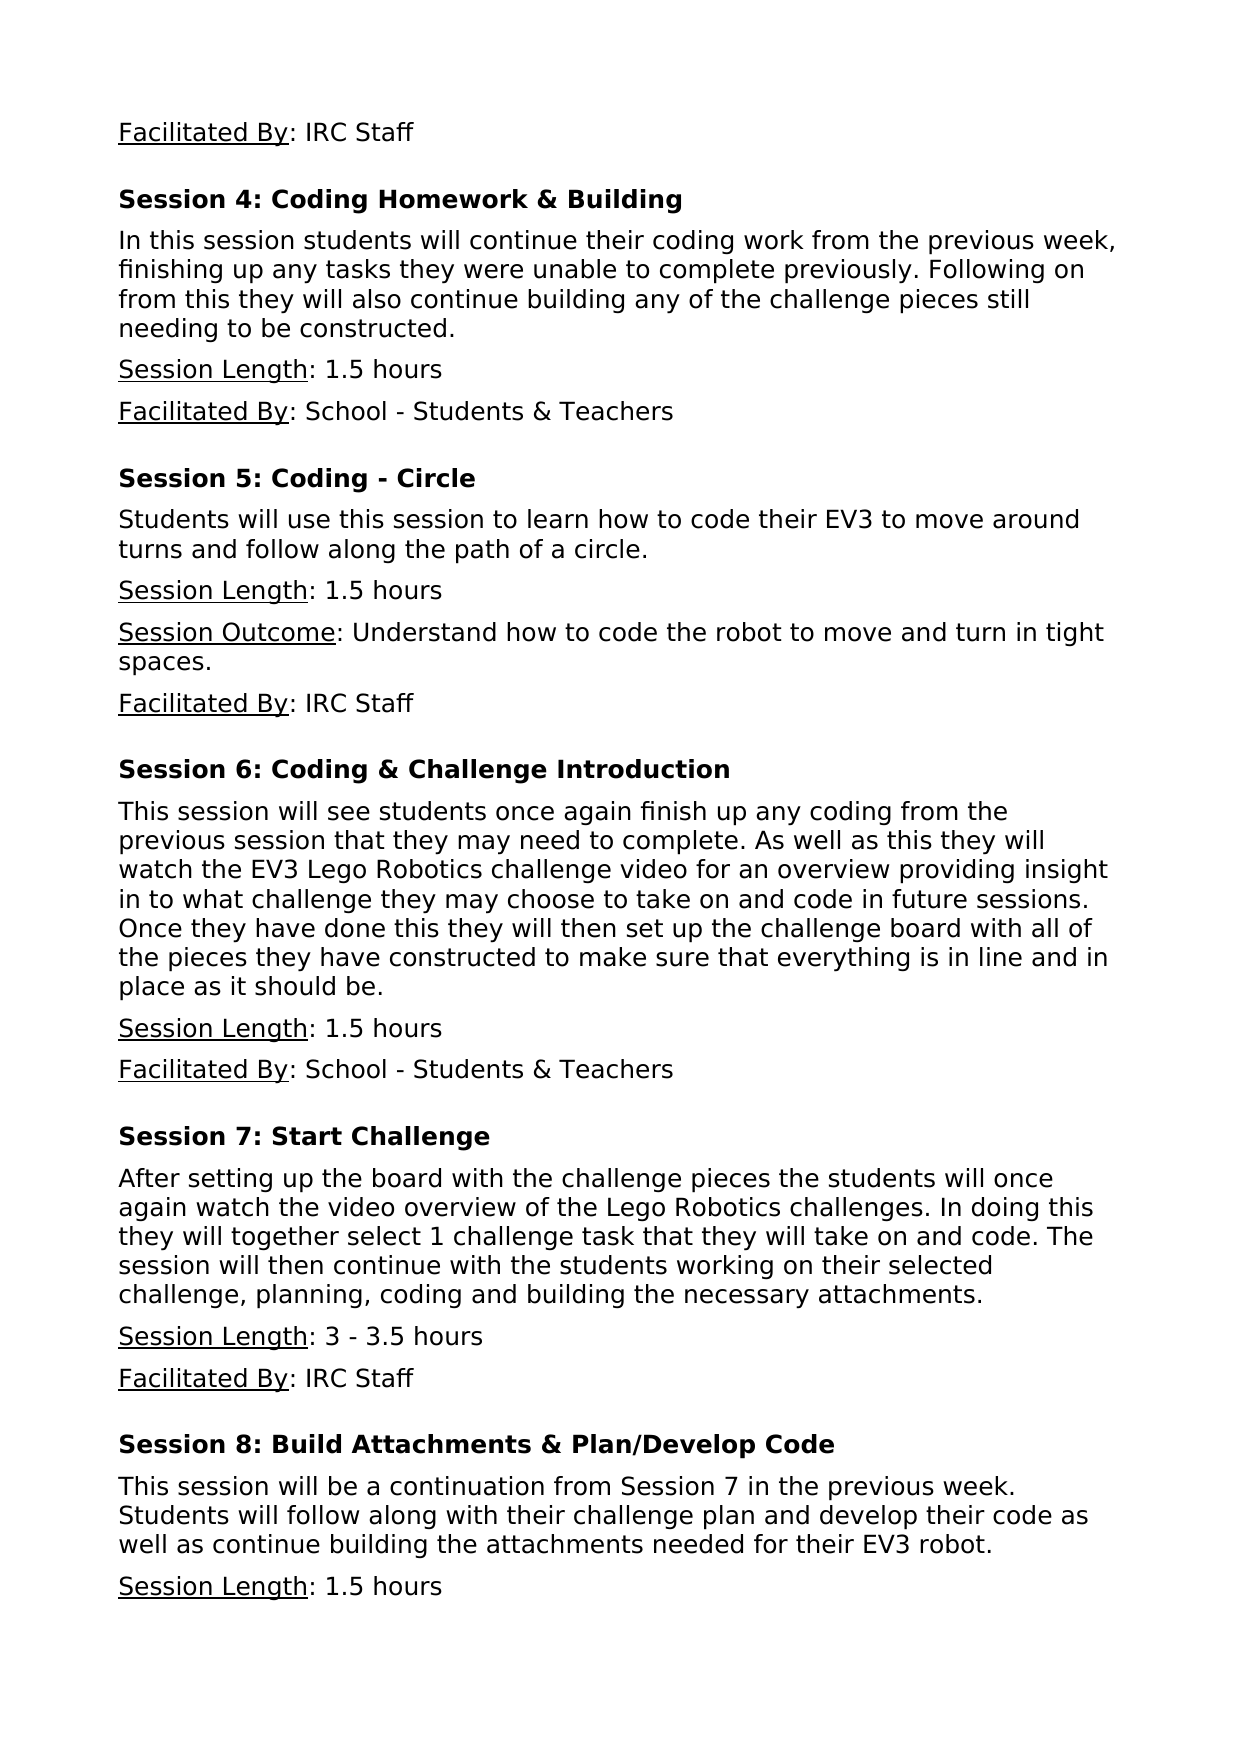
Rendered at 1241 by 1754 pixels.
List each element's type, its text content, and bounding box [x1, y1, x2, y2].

text This session will be a continuation from Session 7 in the previous week. Students will follow along with their challenge plan and develop their code as well as continue building the attachments needed for their EV3 robot. [118, 1472, 1122, 1560]
text After setting up the board with the challenge pieces the students will once again watch the video overview of the Lego Robotics challenges. In doing this they will together select 1 challenge task that they will take on and code. The session will then continue with the students working on their selected challenge, planning, coding and building the necessary attachments. [118, 1164, 1122, 1310]
text Facilitated By: School - Students & Teachers [118, 397, 1122, 426]
subtitle Session 7: Start Challenge [118, 1122, 1122, 1151]
text Students will use this session to learn how to code their EV3 to move around turns and follow along the path of a circle. [118, 506, 1122, 564]
text In this session students will continue their coding work from the previous week, finishing up any tasks they were unable to complete previously. Following on from this they will also continue building any of the challenge pieces still needing to be constructed. [118, 226, 1122, 343]
text Session Length: 1.5 hours [118, 576, 1122, 606]
subtitle Session 8: Build Attachments & Plan/Develop Code [118, 1431, 1122, 1460]
text Session Length: 1.5 hours [118, 1014, 1122, 1043]
text Session Length: 1.5 hours [118, 1572, 1122, 1601]
text Session Length: 1.5 hours [118, 356, 1122, 385]
subtitle Session 6: Coding & Challenge Introduction [118, 756, 1122, 785]
text Facilitated By: IRC Staff [118, 1364, 1122, 1393]
text Session Outcome: Understand how to code the robot to move and turn in tight spaces. [118, 618, 1122, 676]
text This session will see students once again finish up any coding from the previous session that they may need to complete. As well as this they will watch the EV3 Lego Robotics challenge video for an overview providing insight in to what challenge they may choose to take on and code in future sessions. Once they have done this they will then set up the challenge board with all of the pieces they have constructed to make sure that everything is in line and in place as it should be. [118, 797, 1122, 1001]
text Facilitated By: IRC Staff [118, 118, 1122, 147]
text Facilitated By: IRC Staff [118, 689, 1122, 718]
subtitle Session 4: Coding Homework & Building [118, 185, 1122, 214]
text Facilitated By: School - Students & Teachers [118, 1056, 1122, 1085]
subtitle Session 5: Coding - Circle [118, 464, 1122, 493]
text Session Length: 3 - 3.5 hours [118, 1322, 1122, 1351]
